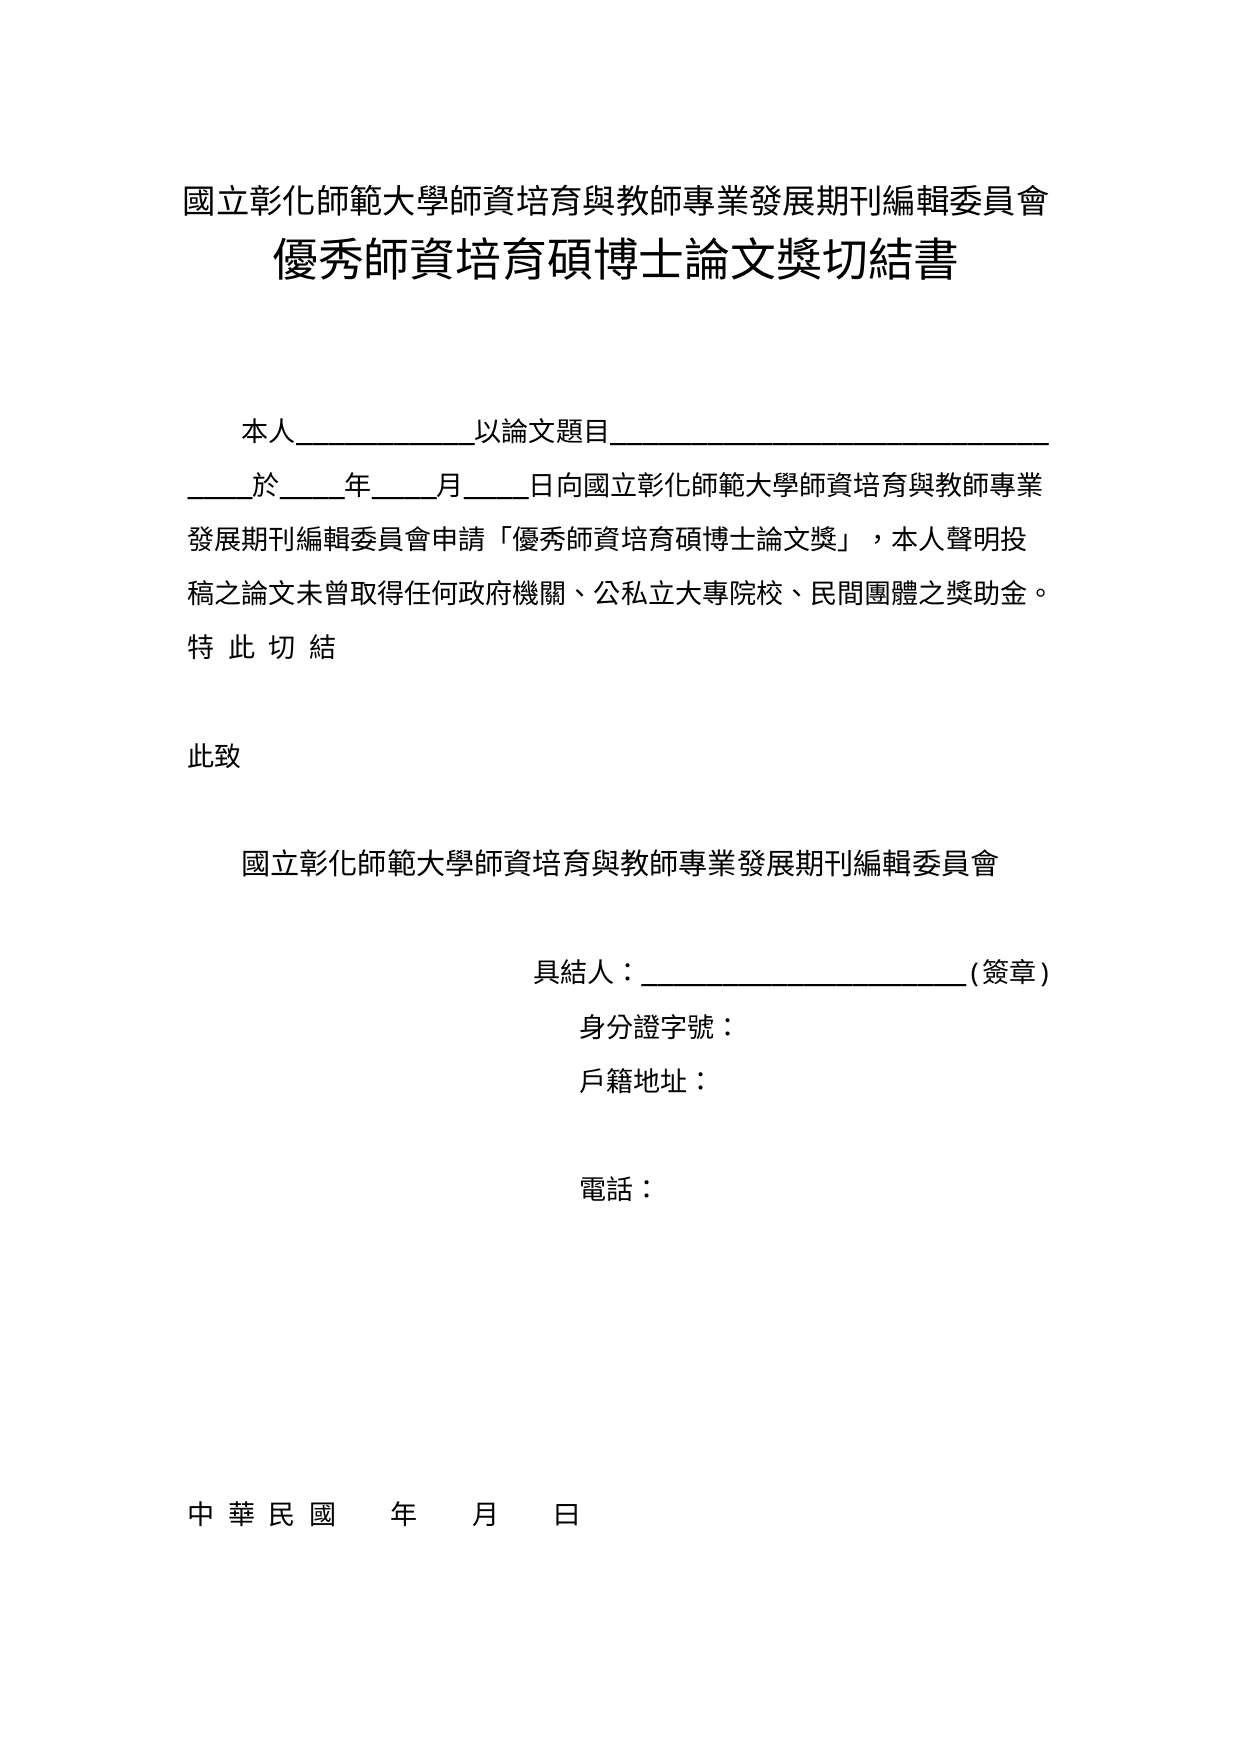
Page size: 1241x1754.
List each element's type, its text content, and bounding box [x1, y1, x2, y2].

text 特 此 切 結 [187, 614, 1053, 669]
text 中 華 民 國 年 月 曰 [187, 1481, 1053, 1535]
text 國立彰化師範大學師資培育與教師專業發展期刊編輯委員會 [187, 831, 1053, 885]
text 本人___________以論文題目_______________________________於____年____月____日向國立彰化師範大學師資培育與教師專業發展期刊編輯委員會申請「優秀師資培育碩博士論文獎」，本人聲明投稿之論文未曾取得任何政府機關、公私立大專院校、民間團體之獎助金。 [187, 398, 1053, 614]
text 電話： [187, 1156, 1053, 1210]
text 具結人：____________________(簽章) [187, 939, 1053, 994]
text 身分證字號： [187, 994, 1053, 1048]
text 優秀師資培育碩博士論文獎切結書 [143, 223, 1088, 289]
text 戶籍地址： [187, 1048, 1053, 1102]
text 國立彰化師範大學師資培育與教師專業發展期刊編輯委員會 [143, 175, 1088, 223]
text 此致 [187, 723, 1053, 777]
